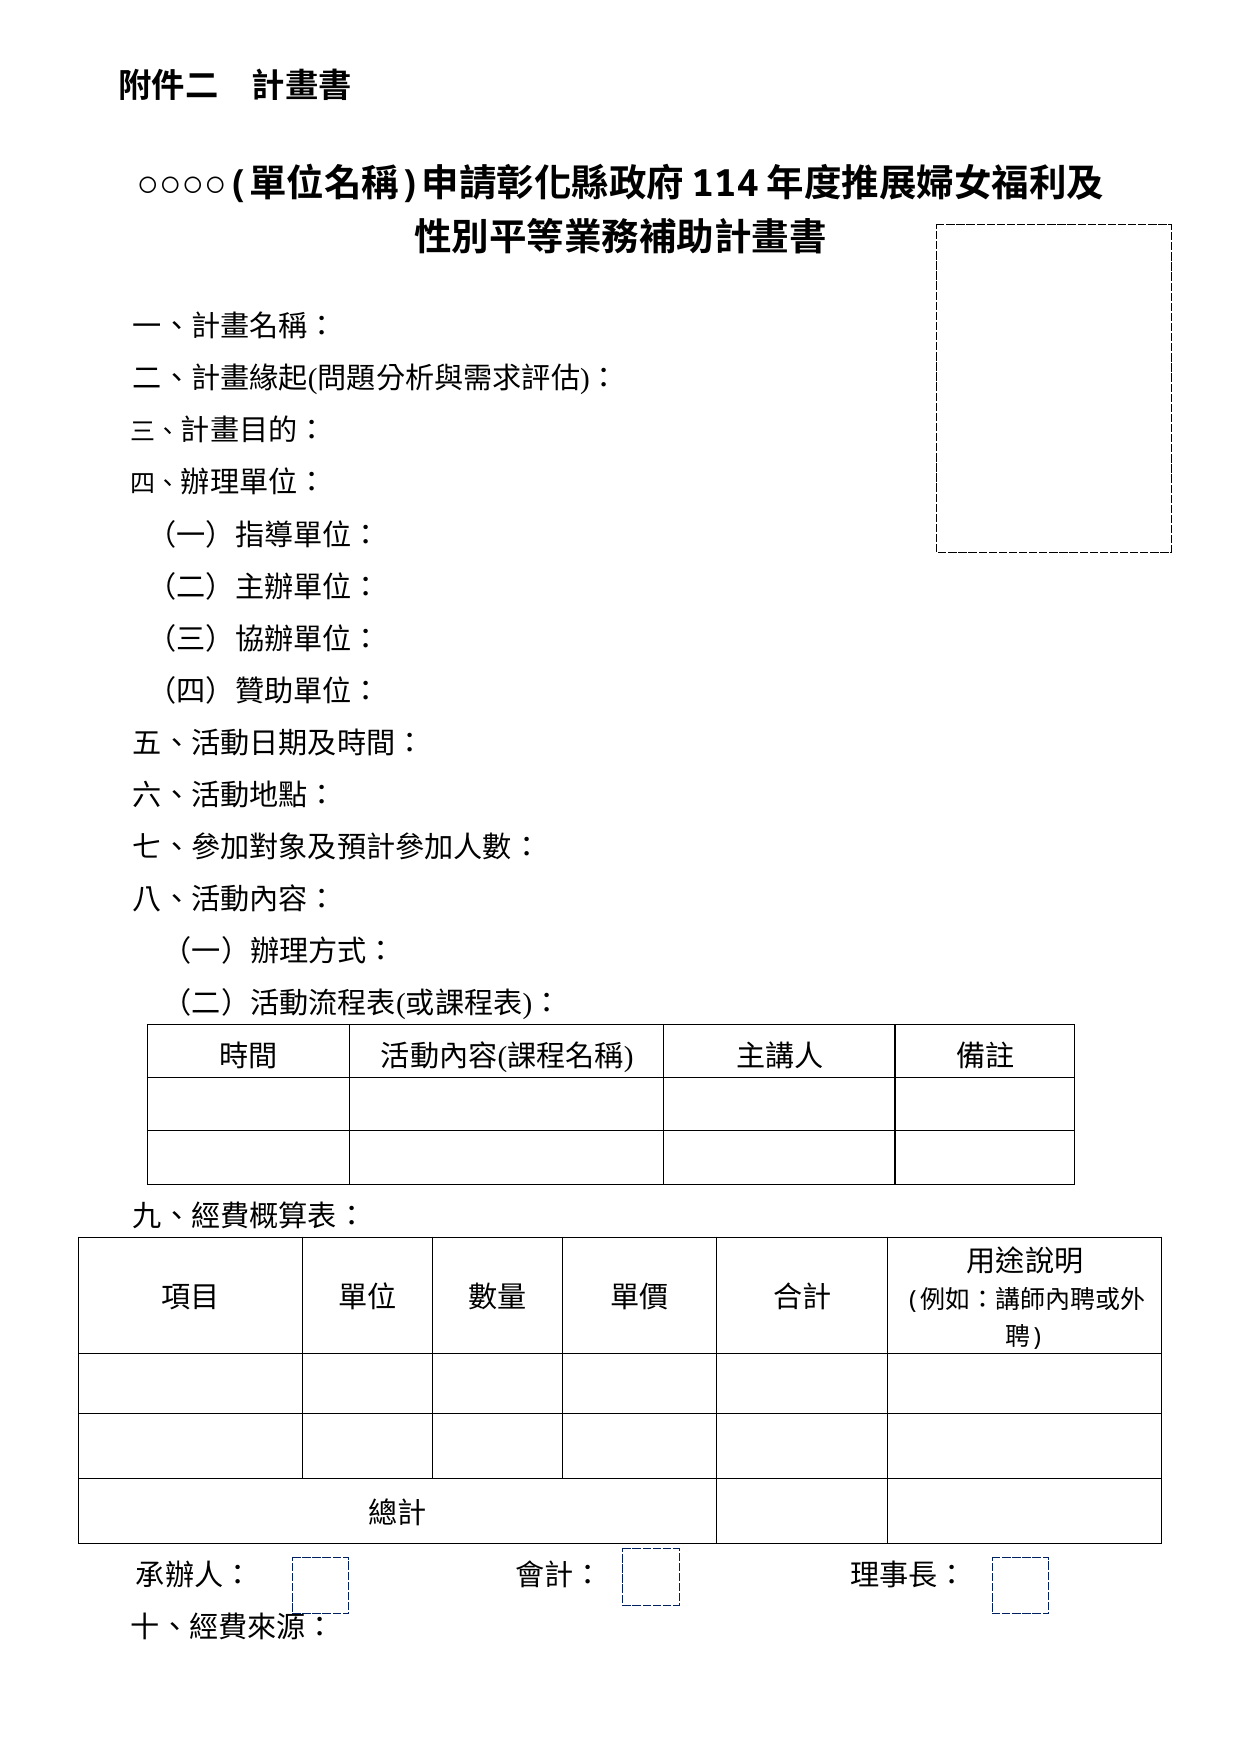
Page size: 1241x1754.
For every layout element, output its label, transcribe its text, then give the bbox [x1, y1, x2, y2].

table_cell [303, 1414, 432, 1477]
table_header 合計 [717, 1238, 887, 1352]
table_header 時間 [148, 1025, 349, 1077]
table_cell [148, 1078, 349, 1130]
text （三）協辦單位： [147, 607, 1122, 659]
table_cell [896, 1078, 1074, 1130]
table_cell [664, 1131, 894, 1183]
table_header 主講人 [664, 1025, 894, 1077]
table_header 活動內容(課程名稱) [350, 1025, 663, 1077]
text 承辦人： 會計： 理事長： [118, 1544, 1122, 1596]
table_cell [664, 1078, 894, 1130]
table_cell [563, 1354, 716, 1412]
table_cell 總計 [79, 1479, 716, 1542]
table_cell [79, 1414, 302, 1477]
text （一）辦理方式： [118, 920, 1122, 972]
text （二）主辦單位： [147, 555, 1122, 607]
text ○○○○(單位名稱)申請彰化縣政府114年度推展婦女福利及性別平等業務補助計畫書 [118, 153, 1122, 261]
table_cell [896, 1131, 1074, 1183]
table_header 數量 [433, 1238, 562, 1352]
text 六、活動地點： [118, 764, 1122, 816]
table_cell [350, 1131, 663, 1183]
text 八、活動內容： [118, 868, 1122, 920]
table_cell [717, 1479, 887, 1542]
text 四、辦理單位： [118, 451, 1122, 503]
table_header 備註 [896, 1025, 1074, 1077]
table_header 項目 [79, 1238, 302, 1352]
table_cell [433, 1354, 562, 1412]
text 二、計畫緣起(問題分析與需求評估)： [118, 347, 1122, 399]
text 十、經費來源： [118, 1596, 1122, 1648]
table_cell [350, 1078, 663, 1130]
text 三、計畫目的： [118, 399, 1122, 451]
table_cell [888, 1479, 1161, 1542]
table_cell [717, 1354, 887, 1412]
table_cell [148, 1131, 349, 1183]
table_cell [888, 1414, 1161, 1477]
text 九、經費概算表： [118, 1184, 1122, 1237]
table_cell [79, 1354, 302, 1412]
table_header 單價 [563, 1238, 716, 1352]
text 五、活動日期及時間： [118, 712, 1122, 764]
table_header 用途說明 (例如：講師內聘或外聘) [888, 1238, 1161, 1352]
table_cell [303, 1354, 432, 1412]
text （四）贊助單位： [147, 659, 1122, 712]
table_cell [433, 1414, 562, 1477]
table_cell [563, 1414, 716, 1477]
table_cell [888, 1354, 1161, 1412]
text 附件二 計畫書 [118, 59, 1122, 107]
text 一、計畫名稱： [118, 295, 1122, 347]
table_header 單位 [303, 1238, 432, 1352]
text 七、參加對象及預計參加人數： [118, 816, 1122, 868]
text （一）指導單位： [147, 503, 1122, 555]
text （二）活動流程表(或課程表)： [118, 972, 1122, 1024]
table_cell [717, 1414, 887, 1477]
